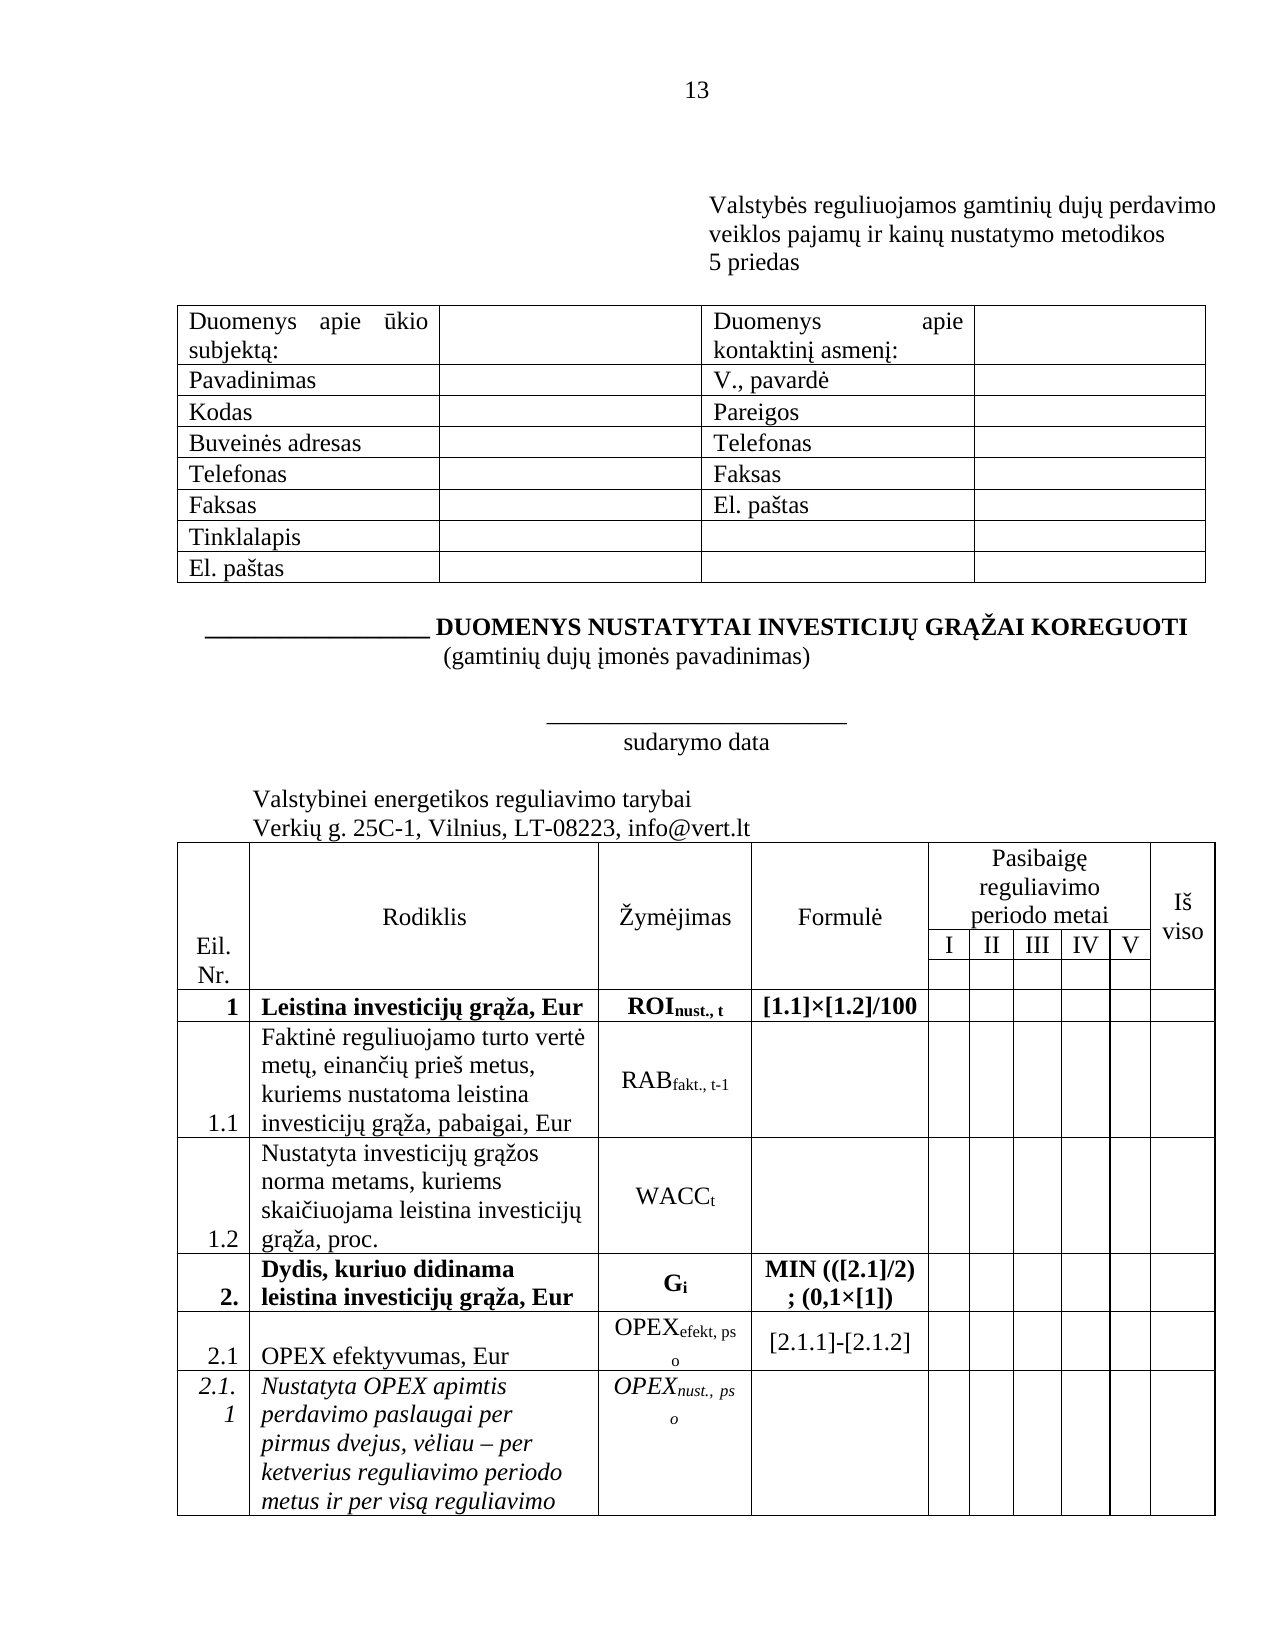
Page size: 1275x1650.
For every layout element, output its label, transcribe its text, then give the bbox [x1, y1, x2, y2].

table_cell [929, 1371, 969, 1514]
table_cell [1.1]×[1.2]/100 [752, 990, 928, 1021]
table_cell [752, 1138, 928, 1253]
table_cell [440, 490, 701, 520]
table_cell Faksas [702, 458, 974, 488]
table_cell III [1014, 930, 1061, 959]
table_cell 2.1 [178, 1312, 249, 1370]
table_cell [1151, 1022, 1214, 1137]
table_cell [1111, 1254, 1150, 1311]
table_cell [1014, 960, 1061, 989]
table_cell [929, 1312, 969, 1370]
table_cell [929, 1254, 969, 1311]
table_cell [929, 960, 969, 989]
text (gamtinių dujų įmonės pavadinimas) [177, 641, 1216, 669]
table_cell [970, 1022, 1013, 1137]
table_cell Tinklalapis [178, 521, 439, 551]
table_cell [970, 1138, 1013, 1253]
text sudarymo data [177, 727, 1216, 756]
table_cell [975, 521, 1205, 551]
text Valstybinei energetikos reguliavimo tarybai [177, 784, 1216, 813]
table_cell Leistina investicijų grąža, Eur [250, 990, 598, 1021]
table_cell V [1111, 930, 1150, 959]
table_cell Dydis, kuriuo didinama leistina investicijų grąža, Eur [250, 1254, 598, 1311]
table_cell OPEXefekt, pso [599, 1312, 751, 1370]
table_cell [1151, 990, 1214, 1021]
table_header Rodiklis [250, 843, 598, 989]
table_cell [1062, 990, 1109, 1021]
table_cell 2.1.1 [178, 1371, 249, 1514]
table_cell [702, 521, 974, 551]
table_cell [970, 1371, 1013, 1514]
table_cell [970, 1254, 1013, 1311]
text ________________________ [177, 698, 1216, 727]
table_cell MIN (([2.1]/2) ; (0,1×[1]) [752, 1254, 928, 1311]
table_cell [1111, 960, 1150, 989]
table_cell Kodas [178, 396, 439, 426]
table_cell [752, 1022, 928, 1137]
table_cell [975, 490, 1205, 520]
table_cell [975, 552, 1205, 582]
table_cell [1062, 1371, 1109, 1514]
table_cell [1111, 1022, 1150, 1137]
table_cell [752, 1371, 928, 1514]
table_cell [1014, 1312, 1061, 1370]
table_cell [1014, 1022, 1061, 1137]
table_cell [440, 552, 701, 582]
table_cell El. paštas [702, 490, 974, 520]
table_cell [1014, 1254, 1061, 1311]
table_cell [929, 990, 969, 1021]
table_cell [1062, 1138, 1109, 1253]
table_cell Pavadinimas [178, 365, 439, 395]
table_cell 2. [178, 1254, 249, 1311]
table_cell [702, 552, 974, 582]
table_cell [1151, 1138, 1214, 1253]
table_cell Faktinė reguliuojamo turto vertė metų, einančių prieš metus, kuriems nustatoma leistina investicijų grąža, pabaigai, Eur [250, 1022, 598, 1137]
text Verkių g. 25C-1, Vilnius, LT-08223, info@vert.lt [252, 813, 1216, 842]
table_header Duomenys apie kontaktinį asmenį: [702, 306, 974, 363]
table_cell [1111, 1312, 1150, 1370]
table_cell [1062, 1022, 1109, 1137]
table_cell Buveinės adresas [178, 427, 439, 457]
table_cell [1111, 1138, 1150, 1253]
table_cell 1.1 [178, 1022, 249, 1137]
table_cell [440, 365, 701, 395]
table_cell [1014, 990, 1061, 1021]
table_cell [975, 458, 1205, 488]
table_cell [929, 1138, 969, 1253]
table_cell [440, 396, 701, 426]
table_cell Telefonas [178, 458, 439, 488]
table_cell [929, 1022, 969, 1137]
table_cell [1111, 1371, 1150, 1514]
text 5 priedas [709, 247, 1216, 276]
table_cell IV [1062, 930, 1109, 959]
table_header Iš viso [1151, 843, 1214, 989]
table_cell [970, 960, 1013, 989]
table_cell OPEXnust., pso [599, 1371, 751, 1514]
table_header Formulė [752, 843, 928, 989]
table_cell [975, 396, 1205, 426]
table_cell ROInust., t [599, 990, 751, 1021]
table_header Eil. Nr. [178, 843, 249, 989]
table_header Pasibaigę reguliavimo periodo metai [929, 843, 1150, 929]
table_cell Telefonas [702, 427, 974, 457]
table_cell Faksas [178, 490, 439, 520]
table_cell [1062, 960, 1109, 989]
table_cell [1111, 990, 1150, 1021]
table_cell [970, 1312, 1013, 1370]
table_cell [1062, 1254, 1109, 1311]
table_header Duomenys apie ūkio subjektą: [178, 306, 439, 363]
text Valstybės reguliuojamos gamtinių dujų perdavimo veiklos pajamų ir kainų nustatymo metodikos [709, 190, 1216, 247]
table_header Žymėjimas [599, 843, 751, 989]
table_cell [440, 458, 701, 488]
table_header [440, 306, 701, 363]
table_cell [975, 427, 1205, 457]
table_cell [1151, 1254, 1214, 1311]
table_cell II [970, 930, 1013, 959]
table_cell [1151, 1371, 1214, 1514]
table_cell Nustatyta OPEX apimtis perdavimo paslaugai per pirmus dvejus, vėliau – per ketverius reguliavimo periodo metus ir per visą reguliavimo [250, 1371, 598, 1514]
table_cell Pareigos [702, 396, 974, 426]
table_cell 1.2 [178, 1138, 249, 1253]
table_cell Nustatyta investicijų grąžos norma metams, kuriems skaičiuojama leistina investicijų grąža, proc. [250, 1138, 598, 1253]
table_cell WACCt [599, 1138, 751, 1253]
table_cell [1014, 1138, 1061, 1253]
table_cell [1062, 1312, 1109, 1370]
table_cell OPEX efektyvumas, Eur [250, 1312, 598, 1370]
table_cell Gi [599, 1254, 751, 1311]
table_cell [2.1.1]-[2.1.2] [752, 1312, 928, 1370]
table_header [975, 306, 1205, 363]
table_cell El. paštas [178, 552, 439, 582]
text __________________ DUOMENYS NUSTATYTAI INVESTICIJŲ GRĄŽAI KOREGUOTI [177, 612, 1216, 641]
table_cell RABfakt., t-1 [599, 1022, 751, 1137]
table_cell [1151, 1312, 1214, 1370]
table_cell 1 [178, 990, 249, 1021]
table_cell I [929, 930, 969, 959]
table_cell [440, 521, 701, 551]
table_cell [440, 427, 701, 457]
table_cell [1014, 1371, 1061, 1514]
table_cell [975, 365, 1205, 395]
table_cell [970, 990, 1013, 1021]
table_cell V., pavardė [702, 365, 974, 395]
